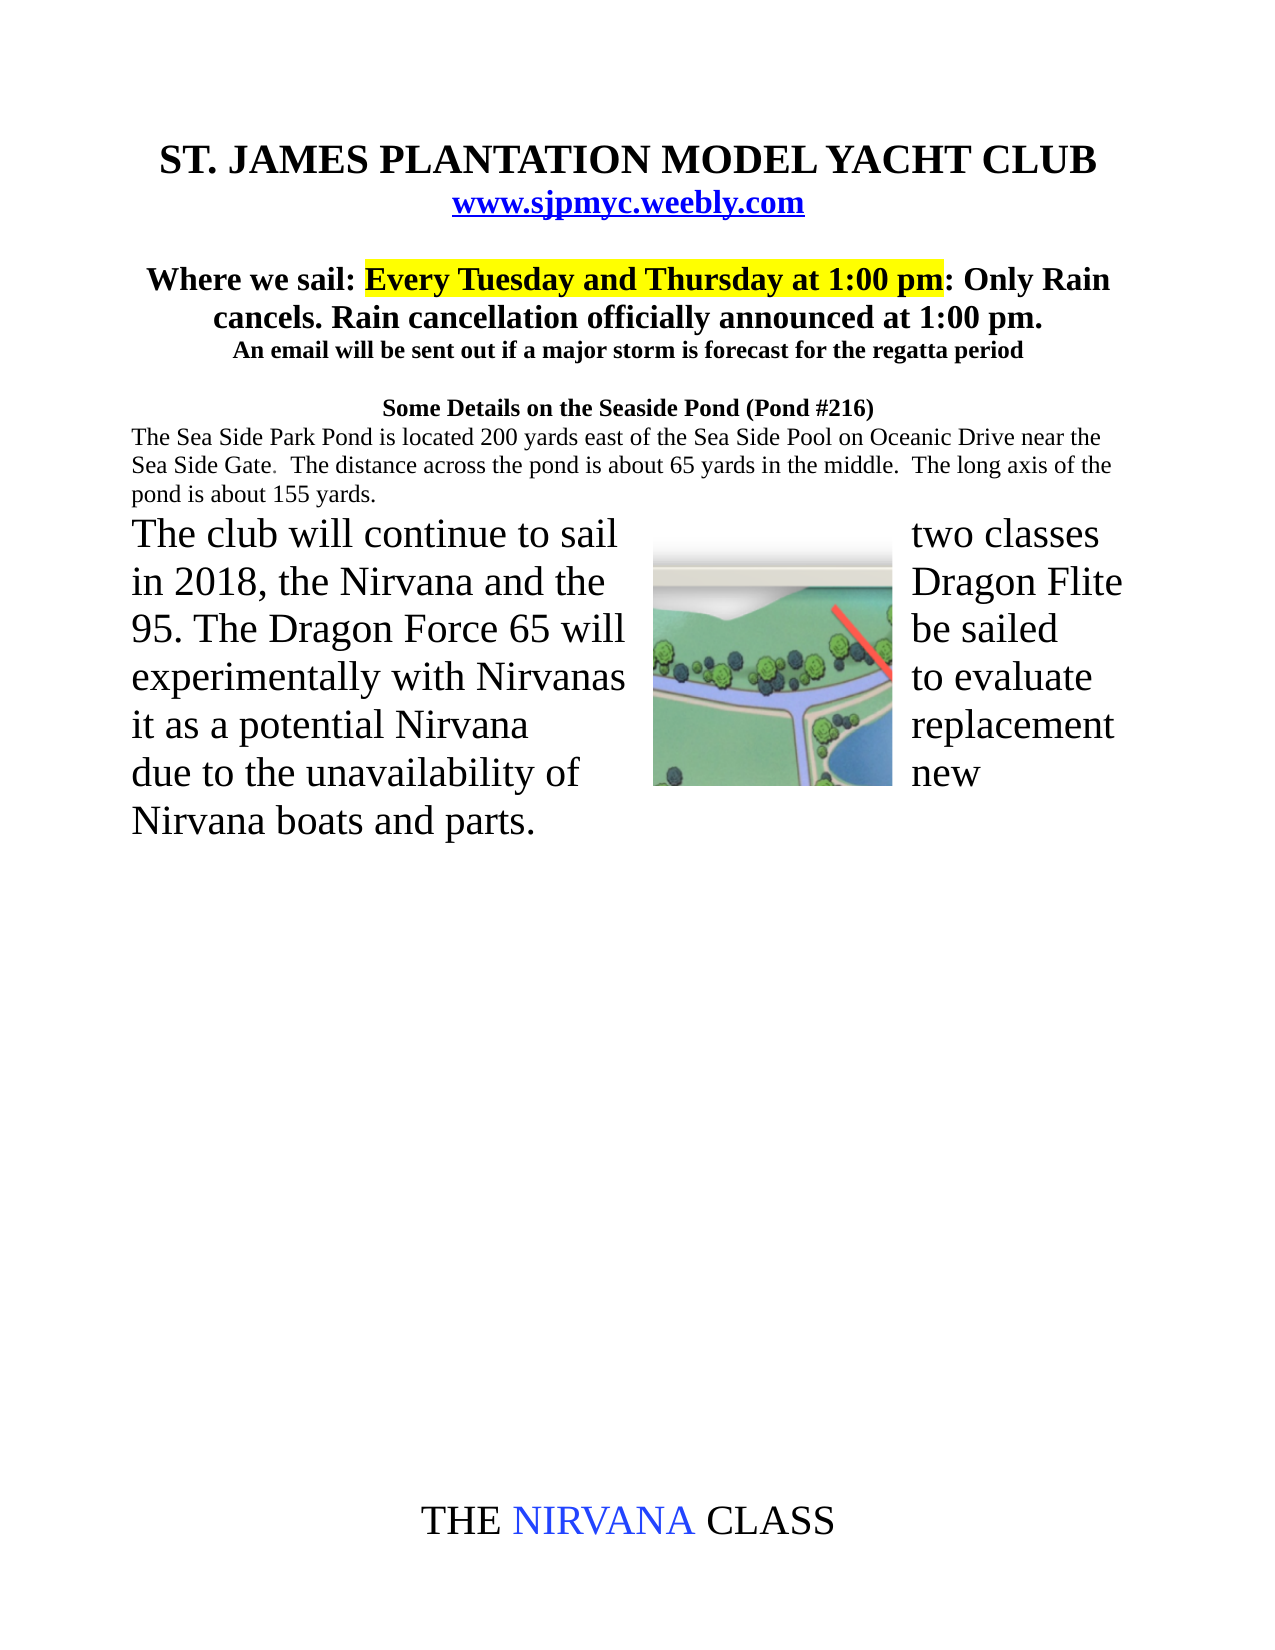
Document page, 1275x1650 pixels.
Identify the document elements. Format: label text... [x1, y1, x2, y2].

text THE NIRVANA CLASS [131, 1399, 1125, 1447]
text Where we sail: Every Tuesday and Thursday at 1:00 pm: Only Rain cancels. Rain cancellation officially announced at 1:00 pm. [131, 259, 1125, 336]
text www.sjpmyc.weebly.com [131, 182, 1125, 221]
text An email will be sent out if a major storm is forecast for the regatta period [131, 336, 1125, 364]
text The Sea Side Park Pond is located 200 yards east of the Sea Side Pool on Oceanic Drive near the Sea Side Gate. The distance across the pond is about 65 yards in the middle. The long axis of the pond is about 155 yards. [131, 422, 1125, 508]
text ST. JAMES PLANTATION MODEL YACHT CLUB [131, 134, 1125, 182]
text Some Details on the Seaside Pond (Pond #216) [131, 393, 1125, 422]
subtitle Length 32” Beam 7.75” Keel to masthead height 64” Weight 5.5 lb [131, 1458, 1125, 1486]
text The club will continue to sail two classes in 2018, the Nirvana and the Dragon Flite 95. The Dragon Force 65 will be sailed experimentally with Nirvanas to evaluate it as a potential Nirvana replacement due to the unavailability of new Nirvana boats and parts. [131, 508, 1125, 748]
